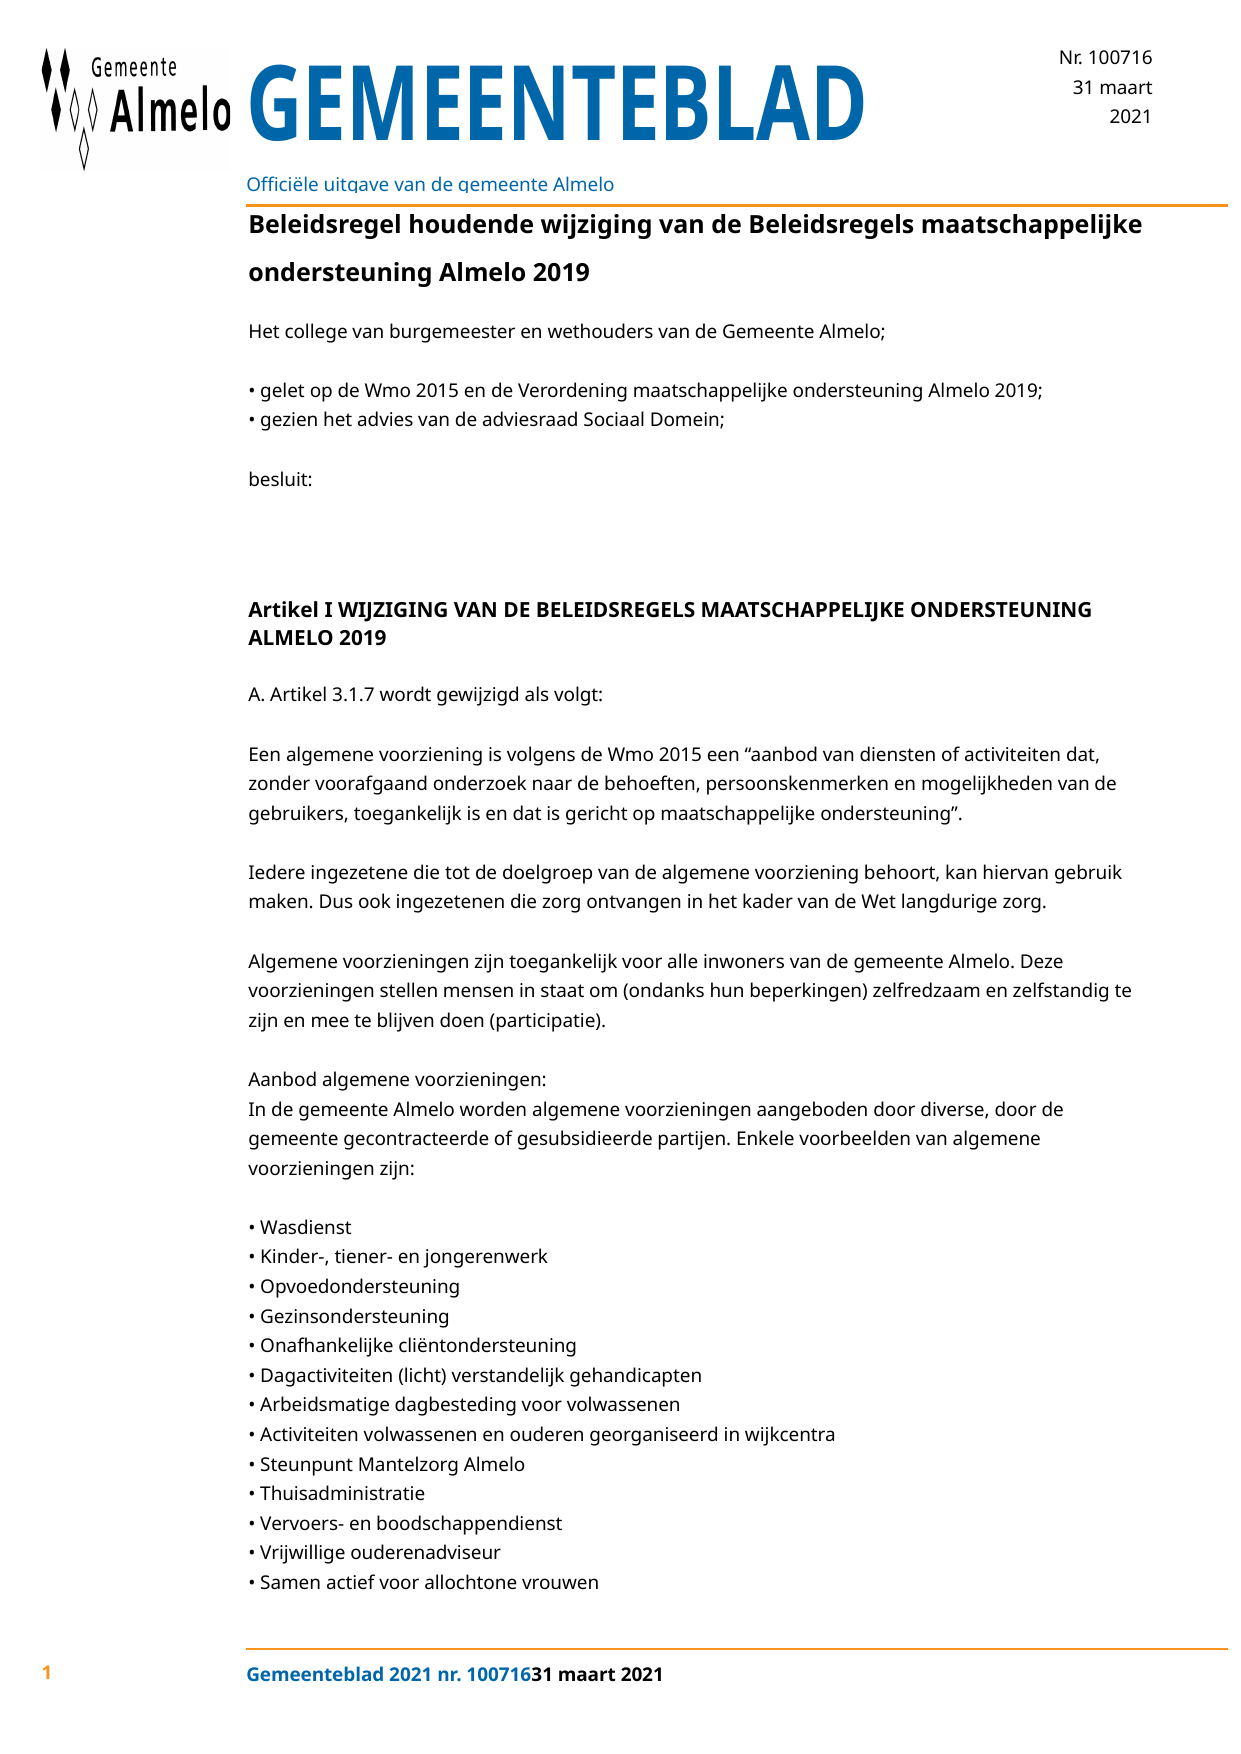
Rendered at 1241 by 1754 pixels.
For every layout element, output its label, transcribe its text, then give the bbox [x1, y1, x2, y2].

text • Opvoedondersteuning [248, 1273, 1152, 1299]
text • Vervoers- en boodschappendienst [248, 1510, 1152, 1536]
text In de gemeente Almelo worden algemene voorzieningen aangeboden door diverse, door de gemeente gecontracteerde of gesubsidieerde partijen. Enkele voorbeelden van algemene voorzieningen zijn: [248, 1096, 1152, 1181]
text • Onafhankelijke cliëntondersteuning [248, 1332, 1152, 1358]
text • Steunpunt Mantelzorg Almelo [248, 1451, 1152, 1476]
text Het college van burgemeester en wethouders van de Gemeente Almelo; [248, 318, 1152, 344]
text • Kinder-, tiener- en jongerenwerk [248, 1244, 1152, 1269]
picture [41, 47, 231, 172]
text • Gezinsondersteuning [248, 1303, 1152, 1328]
text Aanbod algemene voorzieningen: [248, 1066, 1152, 1092]
text Beleidsregel houdende wijziging van de Beleidsregels maatschappelijke ondersteuning Almelo 2019 [248, 207, 1152, 288]
text • Wasdienst [248, 1214, 1152, 1240]
text • gelet op de Wmo 2015 en de Verordening maatschappelijke ondersteuning Almelo 2019; [248, 377, 1152, 403]
text • gezien het advies van de adviesraad Sociaal Domein; [248, 407, 1152, 432]
text • Activiteiten volwassenen en ouderen georganiseerd in wijkcentra [248, 1421, 1152, 1447]
text besluit: [248, 466, 1152, 492]
text Iedere ingezetene die tot de doelgroep van de algemene voorziening behoort, kan hiervan gebruik maken. Dus ook ingezetenen die zorg ontvangen in het kader van de Wet langdurige zorg. [248, 859, 1152, 914]
text • Arbeidsmatige dagbesteding voor volwassenen [248, 1392, 1152, 1417]
text Artikel I WIJZIGING VAN DE BELEIDSREGELS MAATSCHAPPELIJKE ONDERSTEUNING ALMELO 2019 [248, 595, 1152, 652]
text Algemene voorzieningen zijn toegankelijk voor alle inwoners van de gemeente Almelo. Deze voorzieningen stellen mensen in staat om (ondanks hun beperkingen) zelfredzaam en zelfstandig te zijn en mee te blijven doen (participatie). [248, 948, 1152, 1033]
text • Vrijwillige ouderenadviseur [248, 1539, 1152, 1565]
text • Thuisadministratie [248, 1480, 1152, 1506]
text Een algemene voorziening is volgens de Wmo 2015 een “aanbod van diensten of activiteiten dat, zonder voorafgaand onderzoek naar de behoeften, persoonskenmerken en mogelijkheden van de gebruikers, toegankelijk is en dat is gericht op maatschappelijke ondersteuning”. [248, 741, 1152, 826]
text • Dagactiviteiten (licht) verstandelijk gehandicapten [248, 1362, 1152, 1388]
text • Samen actief voor allochtone vrouwen [248, 1569, 1152, 1595]
text A. Artikel 3.1.7 wordt gewijzigd als volgt: [248, 682, 1152, 707]
